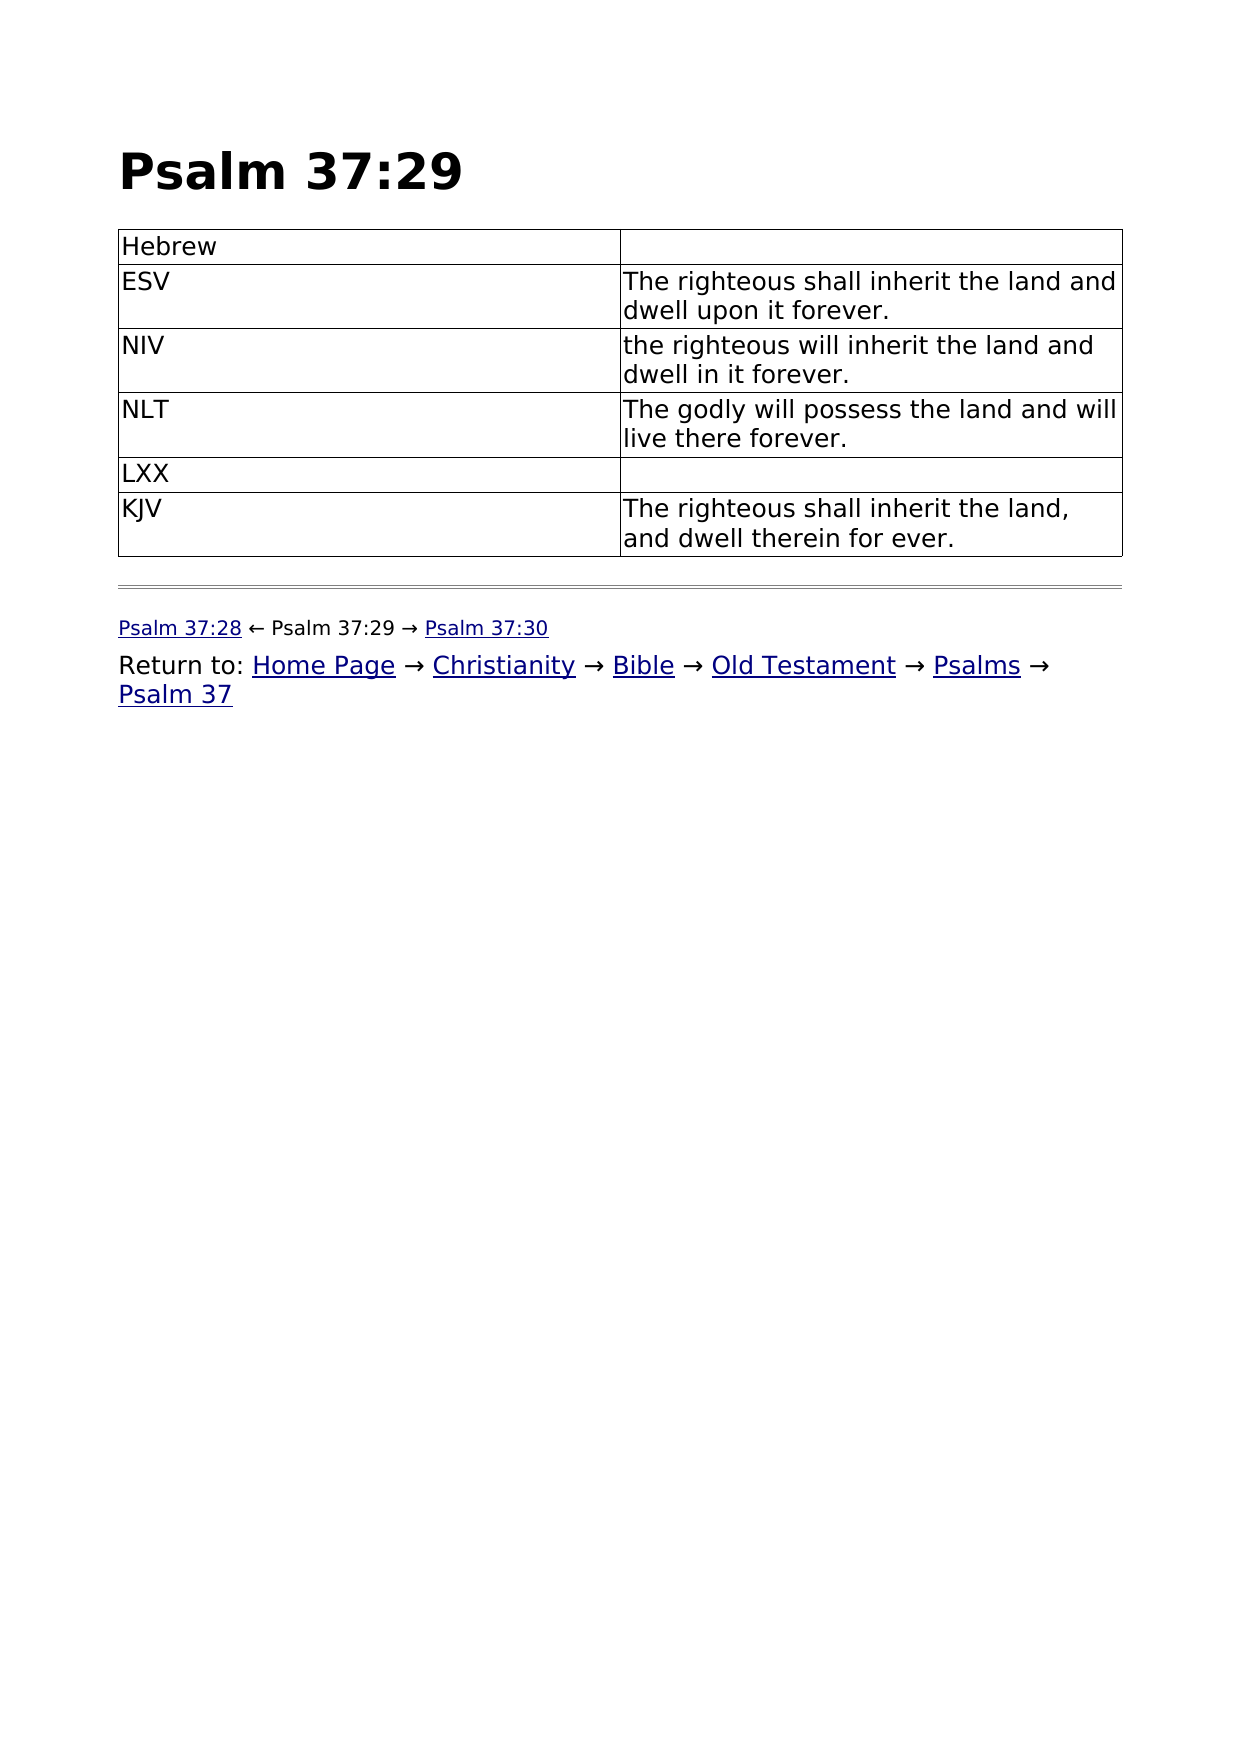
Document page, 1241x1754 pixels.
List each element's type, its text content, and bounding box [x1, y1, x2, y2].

table_cell KJV [119, 493, 620, 556]
table_cell LXX [119, 458, 620, 492]
table_cell The godly will possess the land and will live there forever. [621, 393, 1122, 457]
table_cell NLT [119, 393, 620, 457]
table_cell [621, 458, 1122, 492]
text Psalm 37:28 ← Psalm 37:29 → Psalm 37:30 [118, 617, 1122, 651]
table_header Hebrew [119, 230, 620, 264]
table_cell The righteous shall inherit the land and dwell upon it forever. [621, 265, 1122, 328]
table_cell ESV [119, 265, 620, 328]
table_cell NIV [119, 329, 620, 392]
table_cell the righteous will inherit the land and dwell in it forever. [621, 329, 1122, 392]
table_header [621, 230, 1122, 264]
text Return to: Home Page → Christianity → Bible → Old Testament → Psalms → Psalm 37 [118, 651, 1122, 709]
table_cell The righteous shall inherit the land, and dwell therein for ever. [621, 493, 1122, 556]
subtitle Psalm 37:29 [118, 143, 1122, 201]
